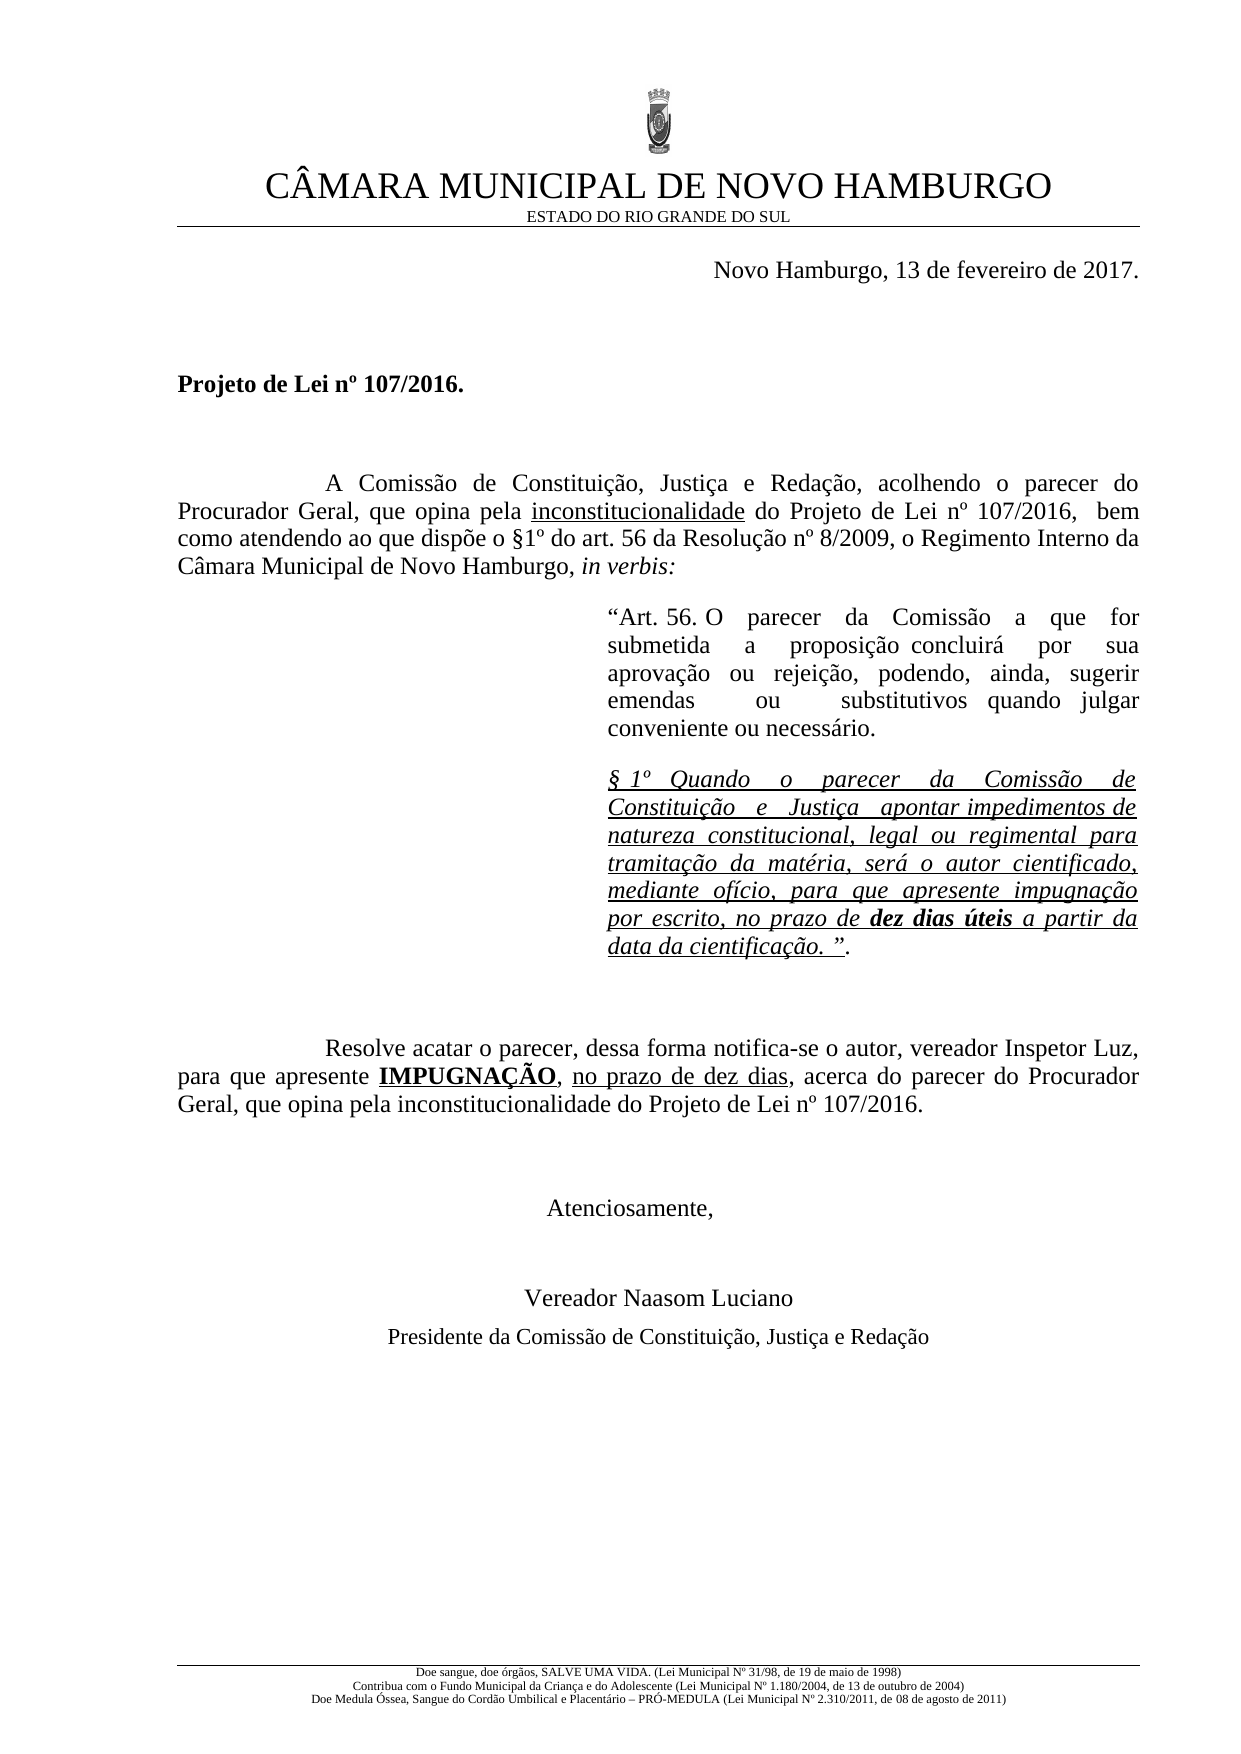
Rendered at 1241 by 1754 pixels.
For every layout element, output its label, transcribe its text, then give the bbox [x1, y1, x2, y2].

text “Art. 56. O parecer da Comissão a que for submetida a proposição concluirá por sua aprovação ou rejeição, podendo, ainda, sugerir emendas ou substitutivos quando julgar conveniente ou necessário. [607, 603, 1140, 742]
text Presidente da Comissão de Constituição, Justiça e Redação [177, 1324, 1140, 1349]
text § 1º Quando o parecer da Comissão de Constituição e Justiça apontar impedimentos de natureza constitucional, legal ou regimental para tramitação da matéria, será o autor cientificado, mediante ofício, para que apresente impugnação por escrito, no prazo de dez dias úteis a partir da data da cientificação. ”. [607, 766, 1140, 959]
text Vereador Naasom Luciano [177, 1284, 1140, 1312]
text Atenciosamente, [177, 1194, 1140, 1221]
text Novo Hamburgo, 13 de fevereiro de 2017. [177, 256, 1140, 311]
text Projeto de Lei nº 107/2016. [177, 371, 1140, 398]
text A Comissão de Constituição, Justiça e Redação, acolhendo o parecer do Procurador Geral, que opina pela inconstitucionalidade do Projeto de Lei nº 107/2016, bem como atendendo ao que dispõe o §1º do art. 56 da Resolução nº 8/2009, o Regimento Interno da Câmara Municipal de Novo Hamburgo, in verbis: [177, 469, 1140, 580]
text Resolve acatar o parecer, dessa forma notifica-se o autor, vereador Inspetor Luz, para que apresente IMPUGNAÇÃO, no prazo de dez dias, acerca do parecer do Procurador Geral, que opina pela inconstitucionalidade do Projeto de Lei nº 107/2016. [177, 1034, 1140, 1117]
